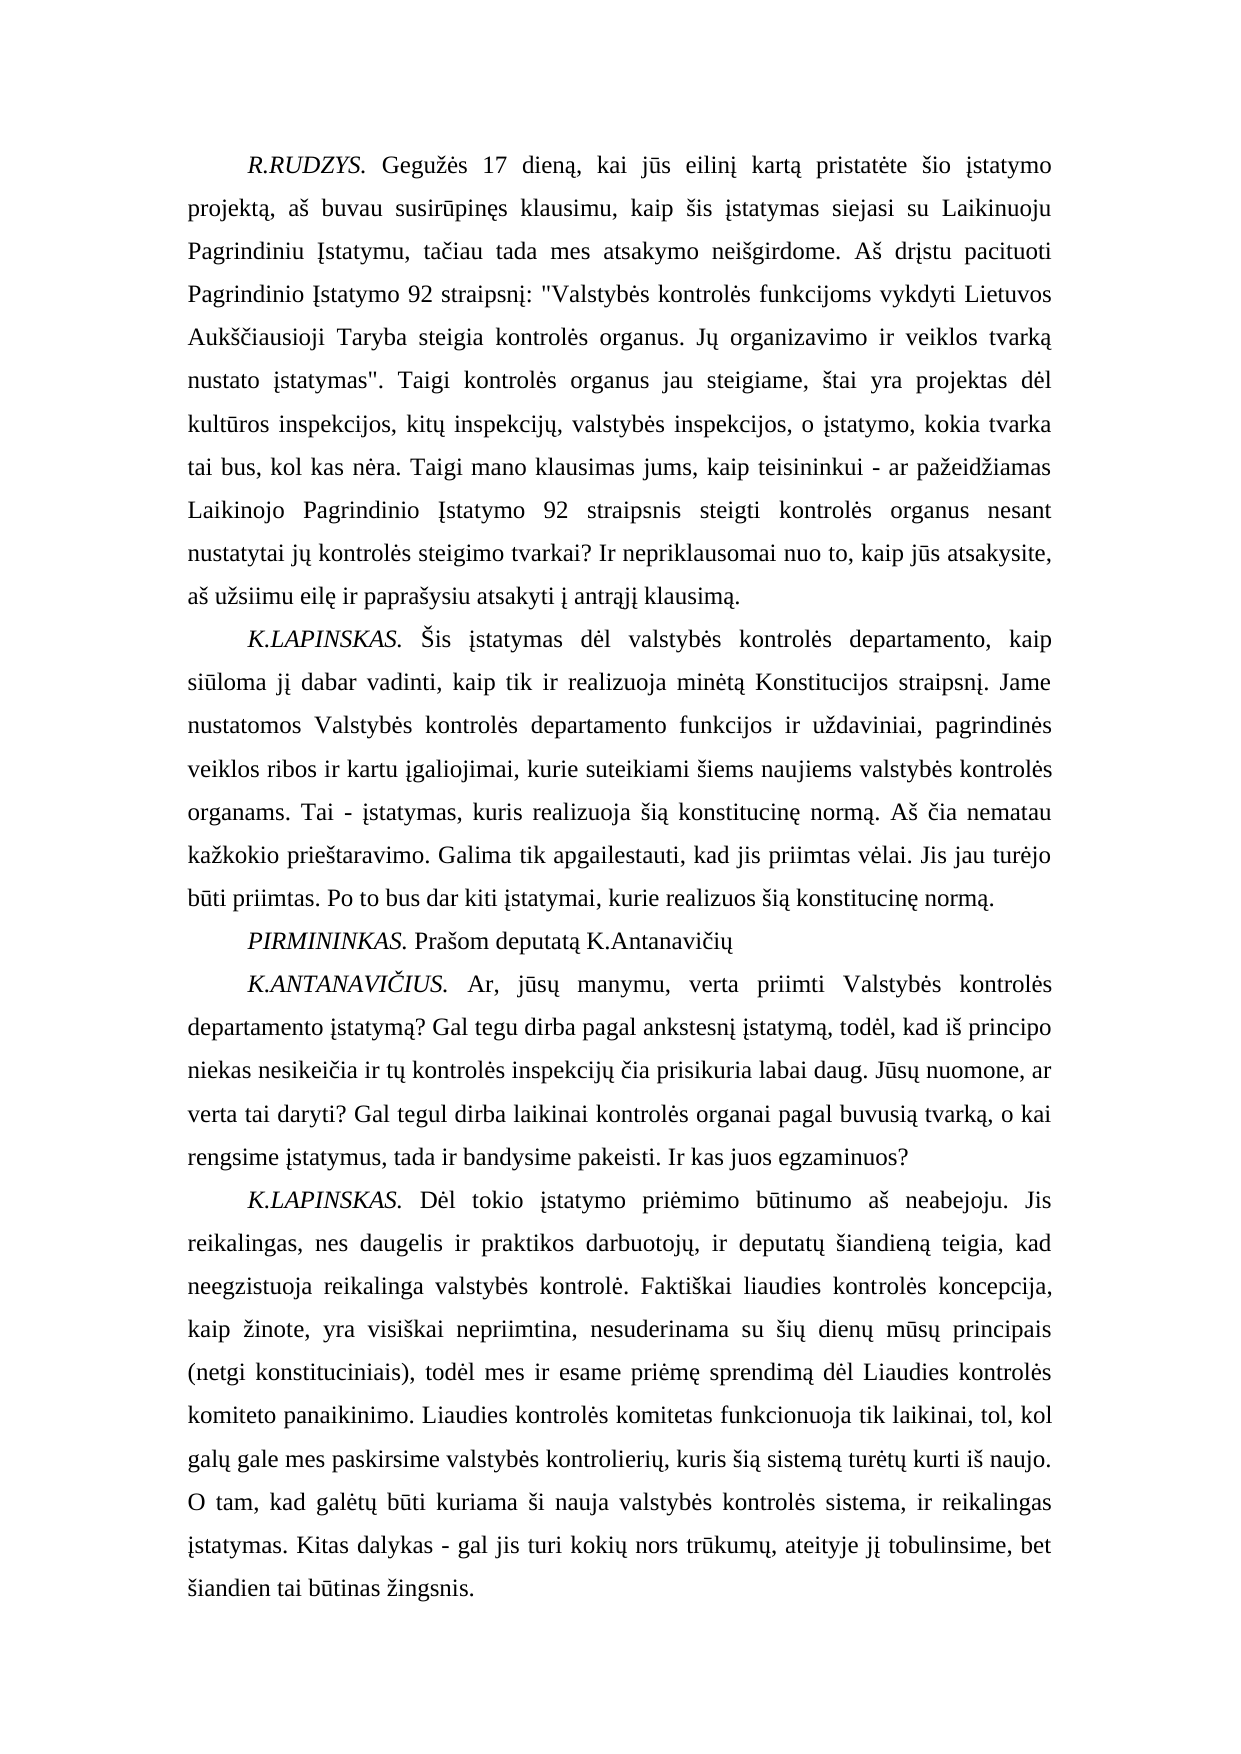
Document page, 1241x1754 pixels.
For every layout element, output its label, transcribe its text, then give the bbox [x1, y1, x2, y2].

text K.LAPINSKAS. Dėl tokio įstatymo priėmimo būtinumo aš neabejoju. Jis reikalingas, nes daugelis ir praktikos darbuotojų, ir deputatų šiandieną teigia, kad neegzistuoja reikalinga valstybės kontrolė. Faktiškai liaudies kont­rolės koncepcija, kaip žinote, yra visiškai nepriimtina, nesuderinama su šių dienų mūsų principais (netgi konstituciniais), todėl mes ir esame priėmę sprendimą dėl Liaudies kontrolės komiteto panaikinimo. Liaudies kontro­lės komitetas funkcionuoja tik laikinai, tol, kol galų gale mes paskirsime valstybės kontrolierių, kuris šią sistemą turėtų kurti iš naujo. O tam, kad galėtų būti kuriama ši nauja valstybės kontrolės sistema, ir reikalingas įsta­tymas. Kitas dalykas - gal jis turi kokių nors trūkumų, ateityje jį tobulinsime, bet šiandien tai būtinas žingsnis. [187, 1185, 1053, 1602]
text K.LAPINSKAS. Šis įstatymas dėl valstybės kontrolės departamento, kaip siūloma jį dabar vadinti, kaip tik ir realizuoja minėtą Konstitucijos straipsnį. Jame nustatomos Valstybės kontrolės departamento funkcijos ir uždaviniai, pagrindinės veiklos ribos ir kartu įgaliojimai, kurie suteikiami šiems nau­jiems valstybės kontrolės organams. Tai - įstatymas, kuris realizuoja šią konstitucinę normą. Aš čia nematau kažkokio prieštaravimo. Galima tik apgailestauti, kad jis priimtas vėlai. Jis jau turėjo būti priimtas. Po to bus dar kiti įstatymai, kurie realizuos šią konstitucinę normą. [187, 624, 1053, 912]
text PIRMININKAS. Prašom deputatą K.Antanavičių [187, 926, 1053, 955]
text K.ANTANAVIČIUS. Ar, jūsų manymu, verta priimti Valstybės kontrolės departamento įstatymą? Gal tegu dirba pagal ankstesnį įstatymą, todėl, kad iš principo niekas nesikeičia ir tų kontrolės inspekcijų čia prisikuria labai daug. Jūsų nuomone, ar verta tai daryti? Gal tegul dirba laikinai kontrolės organai pagal buvusią tvarką, o kai rengsime įstatymus, tada ir bandysime pakeisti. Ir kas juos egzaminuos? [187, 969, 1053, 1171]
text R.RUDZYS. Gegužės 17 dieną, kai jūs eilinį kartą pristatėte šio įstatymo projektą, aš buvau susirūpinęs klausimu, kaip šis įstatymas siejasi su Laikinuoju Pagrindiniu Įstatymu, tačiau tada mes atsakymo neišgirdome. Aš drįstu pacituoti Pagrindinio Įstatymo 92 straipsnį: "Valstybės kontrolės funkcijoms vykdyti Lietuvos Aukščiausioji Taryba steigia kontrolės organus. Jų organizavimo ir veiklos tvarką nustato įstatymas". Taigi kontrolės organus jau steigiame, štai yra projektas dėl kultūros inspekcijos, kitų inspekcijų, valstybės inspekcijos, o įstatymo, kokia tvarka tai bus, kol kas nėra. Taigi mano klausimas jums, kaip teisininkui - ar pažeidžiamas Laikinojo Pagrindinio Įstatymo 92 straipsnis steigti kontrolės organus nesant nustatytai jų kontrolės steigimo tvarkai? Ir nepriklausomai nuo to, kaip jūs atsakysite, aš užsiimu eilę ir paprašysiu atsakyti į antrąjį klausimą. [187, 150, 1053, 610]
